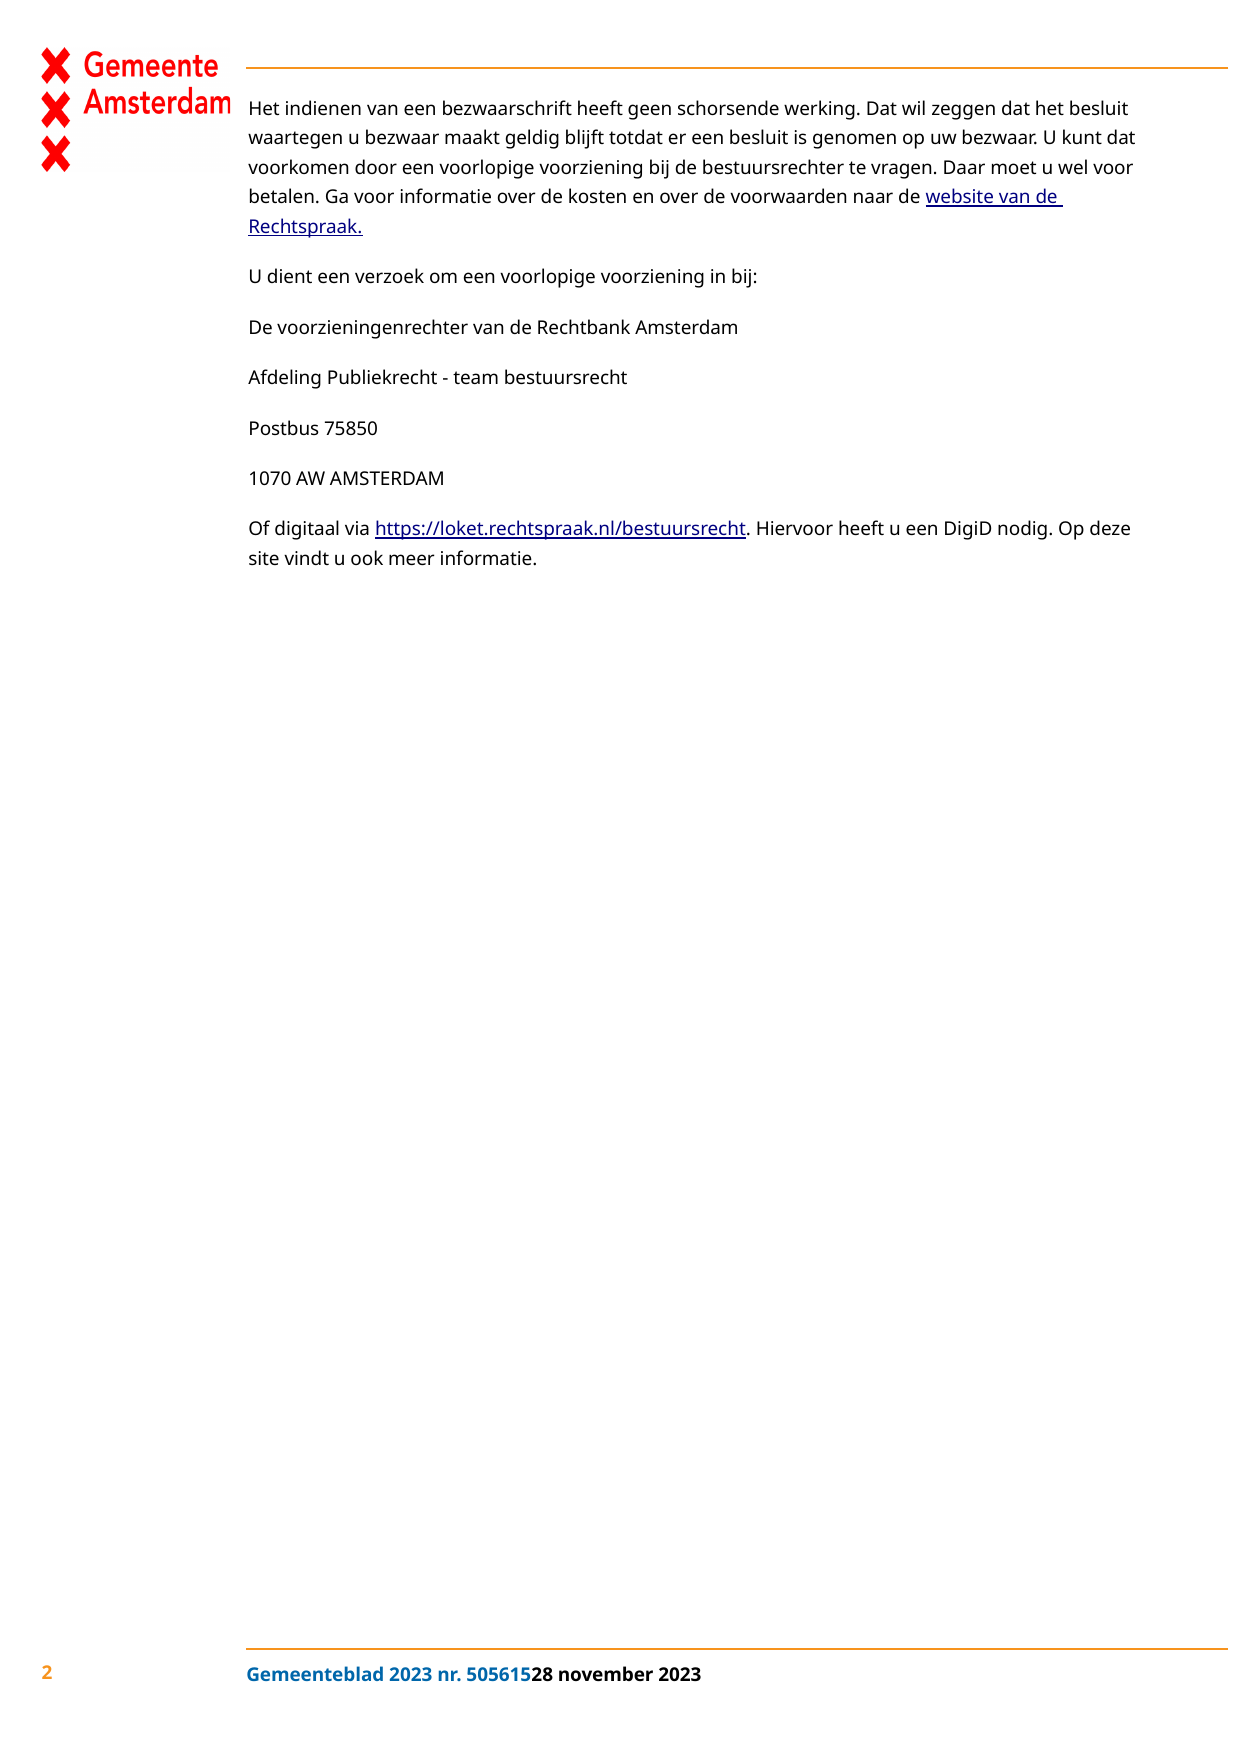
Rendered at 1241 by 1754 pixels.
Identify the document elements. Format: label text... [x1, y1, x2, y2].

text Postbus 75850 [248, 415, 1152, 441]
text Het indienen van een bezwaarschrift heeft geen schorsende werking. Dat wil zeggen dat het besluit waartegen u bezwaar maakt geldig blijft totdat er een besluit is genomen op uw bezwaar. U kunt dat voorkomen door een voorlopige voorziening bij de bestuursrechter te vragen. Daar moet u wel voor betalen. Ga voor informatie over de kosten en over de voorwaarden naar de website van de Rechtspraak. [248, 95, 1152, 239]
text Afdeling Publiekrecht - team bestuursrecht [248, 364, 1152, 390]
text De voorzieningenrechter van de Rechtbank Amsterdam [248, 314, 1152, 340]
picture [41, 47, 231, 172]
text Of digitaal via https://loket.rechtspraak.nl/bestuursrecht. Hiervoor heeft u een DigiD nodig. Op deze site vindt u ook meer informatie. [248, 516, 1152, 571]
text 1070 AW AMSTERDAM [248, 465, 1152, 491]
text U dient een verzoek om een voorlopige voorziening in bij: [248, 263, 1152, 289]
